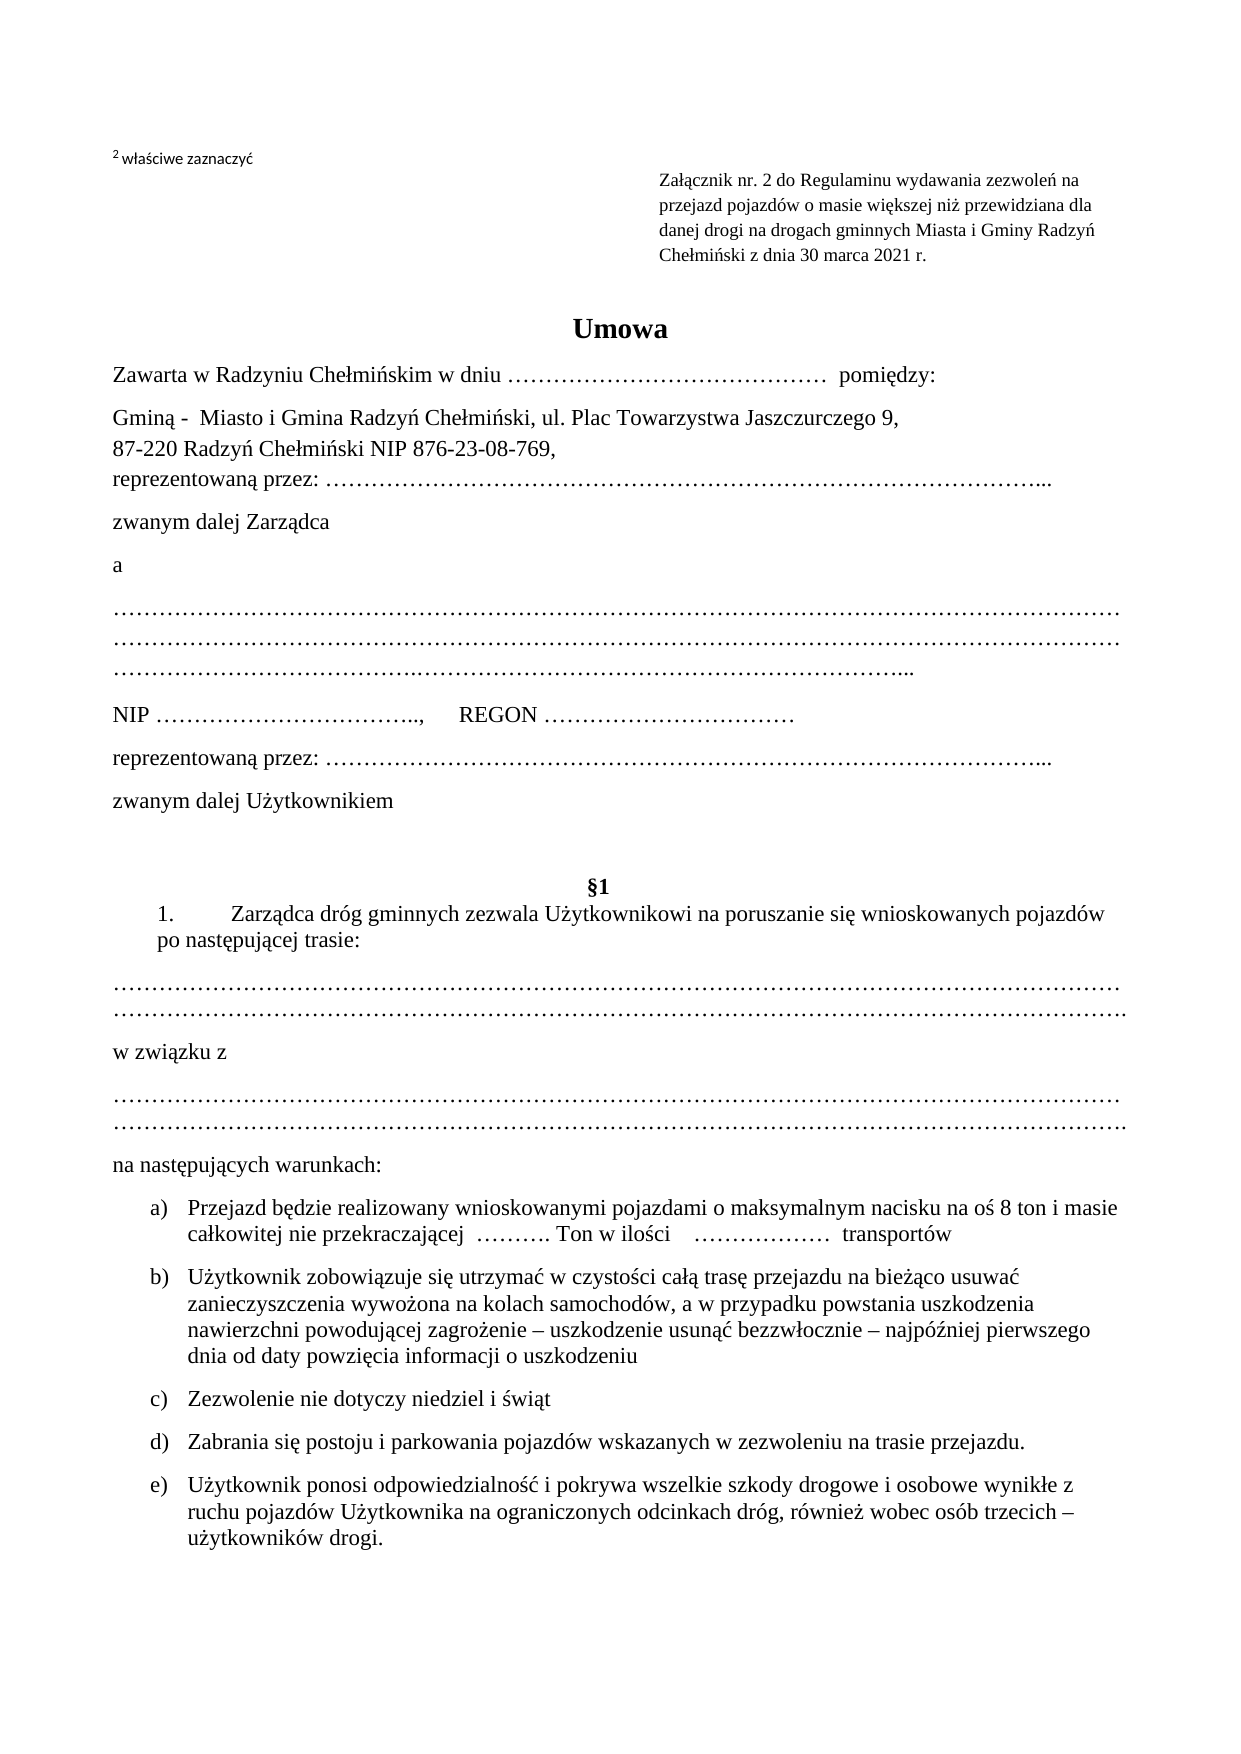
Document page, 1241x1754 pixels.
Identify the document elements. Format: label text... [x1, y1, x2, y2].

text w związku z [112, 1038, 1128, 1065]
text 87-220 Radzyń Chełmiński NIP 876-23-08-769, [112, 435, 1128, 461]
text a [112, 551, 1128, 577]
text na następujących warunkach: [112, 1151, 1128, 1177]
text zwanym dalej Zarządca [112, 508, 1128, 534]
text …………………………………………………………………………………………………………………………………………………………………………………………………………………………………………. [112, 1081, 1128, 1134]
list Użytkownik zobowiązuje się utrzymać w czystości całą trasę przejazdu na bieżąco usuwać zanieczyszczenia wywożona na kolach samochodów, a w przypadku powstania uszkodzenia nawierzchni powodującej zagrożenie – uszkodzenie usunąć bezzwłocznie – najpóźniej pierwszego dnia od daty powzięcia informacji o uszkodzeniu [150, 1263, 1128, 1369]
text 2 właściwe zaznaczyć [112, 146, 1128, 169]
list Użytkownik ponosi odpowiedzialność i pokrywa wszelkie szkody drogowe i osobowe wynikłe z ruchu pojazdów Użytkownika na ograniczonych odcinkach dróg, również wobec osób trzecich – użytkowników drogi. [150, 1471, 1128, 1550]
list Zarządca dróg gminnych zezwala Użytkownikowi na poruszanie się wnioskowanych pojazdów po następującej trasie: [157, 900, 1128, 952]
list Zezwolenie nie dotyczy niedziel i świąt [150, 1385, 1128, 1412]
text …………………………………………………………………………………………………………………………………………………………………………………………………………………………………………………………………………….………………………………………………………... [112, 594, 1128, 681]
text reprezentowaną przez: …………………………………………………………………………………... [112, 465, 1128, 491]
text zwanym dalej Użytkownikiem [112, 787, 1128, 814]
list Przejazd będzie realizowany wnioskowanymi pojazdami o maksymalnym nacisku na oś 8 ton i masie całkowitej nie przekraczającej ………. Ton w ilości ……………… transportów [150, 1194, 1128, 1247]
text NIP …………………………….., REGON …………………………… [112, 701, 1128, 728]
text Załącznik nr. 2 do Regulaminu wydawania zezwoleń na przejazd pojazdów o masie większej niż przewidziana dla danej drogi na drogach gminnych Miasta i Gminy Radzyń Chełmiński z dnia 30 marca 2021 r. [659, 169, 1128, 265]
text Gminą - Miasto i Gmina Radzyń Chełmiński, ul. Plac Towarzystwa Jaszczurczego 9, [112, 404, 1128, 431]
text Umowa [112, 311, 1128, 345]
text …………………………………………………………………………………………………………………………………………………………………………………………………………………………………………. [112, 969, 1128, 1022]
list Zabrania się postoju i parkowania pojazdów wskazanych w zezwoleniu na trasie przejazdu. [150, 1428, 1128, 1455]
text reprezentowaną przez: …………………………………………………………………………………... [112, 744, 1128, 771]
text Zawarta w Radzyniu Chełmińskim w dniu …………………………………… pomiędzy: [112, 361, 1128, 388]
text §1 [112, 873, 1083, 900]
